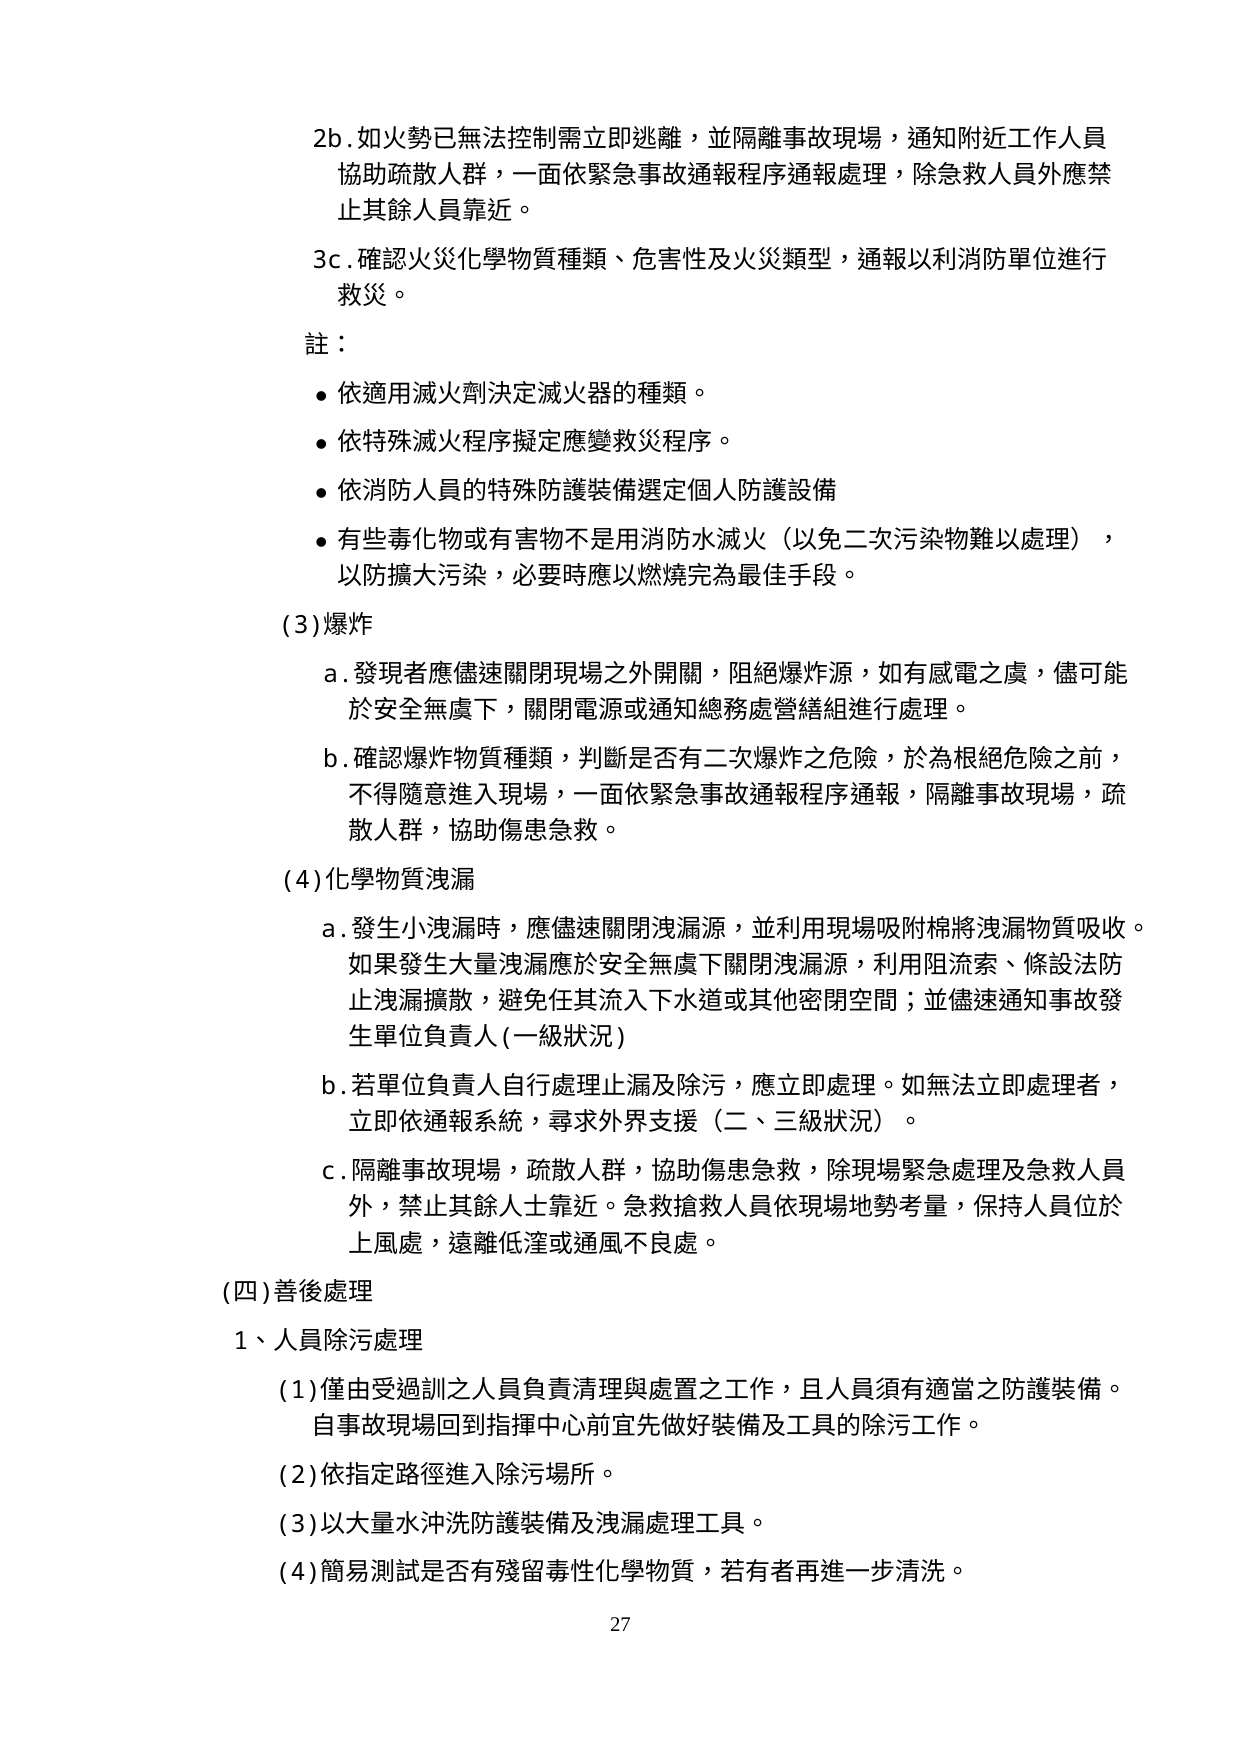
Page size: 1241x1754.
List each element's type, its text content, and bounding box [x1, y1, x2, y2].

list 依消防人員的特殊防護裝備選定個人防護設備 [315, 471, 1122, 507]
text (3)以大量水沖洗防護裝備及洩漏處理工具。 [275, 1503, 1128, 1539]
text (2)依指定路徑進入除污場所。 [275, 1454, 1128, 1491]
list 依特殊滅火程序擬定應變救災程序。 [315, 422, 1122, 458]
text 1、人員除污處理 [118, 1321, 1128, 1357]
text b.若單位負責人自行處理止漏及除污，應立即處理。如無法立即處理者，立即依通報系統，尋求外界支援（二、三級狀況）。 [321, 1066, 1128, 1138]
text (1)僅由受過訓之人員負責清理與處置之工作，且人員須有適當之防護裝備。自事故現場回到指揮中心前宜先做好裝備及工具的除污工作。 [275, 1369, 1128, 1442]
text (4)簡易測試是否有殘留毒性化學物質，若有者再進一步清洗。 [275, 1552, 1128, 1588]
text a.發生小洩漏時，應儘速關閉洩漏源，並利用現場吸附棉將洩漏物質吸收。如果發生大量洩漏應於安全無虞下關閉洩漏源，利用阻流索、條設法防止洩漏擴散，避免任其流入下水道或其他密閉空間；並儘速通知事故發生單位負責人(一級狀況) [321, 908, 1128, 1053]
list 有些毒化物或有害物不是用消防水滅火（以免二次污染物難以處理），以防擴大污染，必要時應以燃燒完為最佳手段。 [315, 519, 1122, 592]
subtitle b.如火勢已無法控制需立即逃離，並隔離事故現場，通知附近工作人員協助疏散人群，一面依緊急事故通報程序通報處理，除急救人員外應禁止其餘人員靠近。 [312, 118, 1122, 227]
list 依適用滅火劑決定滅火器的種類。 [315, 373, 1122, 409]
text c.隔離事故現場，疏散人群，協助傷患急救，除現場緊急處理及急救人員外，禁止其餘人士靠近。急救搶救人員依現場地勢考量，保持人員位於上風處，遠離低漥或通風不良處。 [321, 1151, 1128, 1259]
text (4)化學物質洩漏 [235, 859, 1128, 896]
text (3)爆炸 [235, 604, 1128, 641]
text (四)善後處理 [118, 1272, 1128, 1308]
text 註： [304, 324, 1122, 361]
text b.確認爆炸物質種類，判斷是否有二次爆炸之危險，於為根絕危險之前，不得隨意進入現場，一面依緊急事故通報程序通報，隔離事故現場，疏散人群，協助傷患急救。 [323, 738, 1128, 847]
subtitle c.確認火災化學物質種類、危害性及火災類型，通報以利消防單位進行救災。 [312, 239, 1122, 312]
text a.發現者應儘速關閉現場之外開關，阻絕爆炸源，如有感電之虞，儘可能於安全無虞下，關閉電源或通知總務處營繕組進行處理。 [323, 653, 1128, 726]
